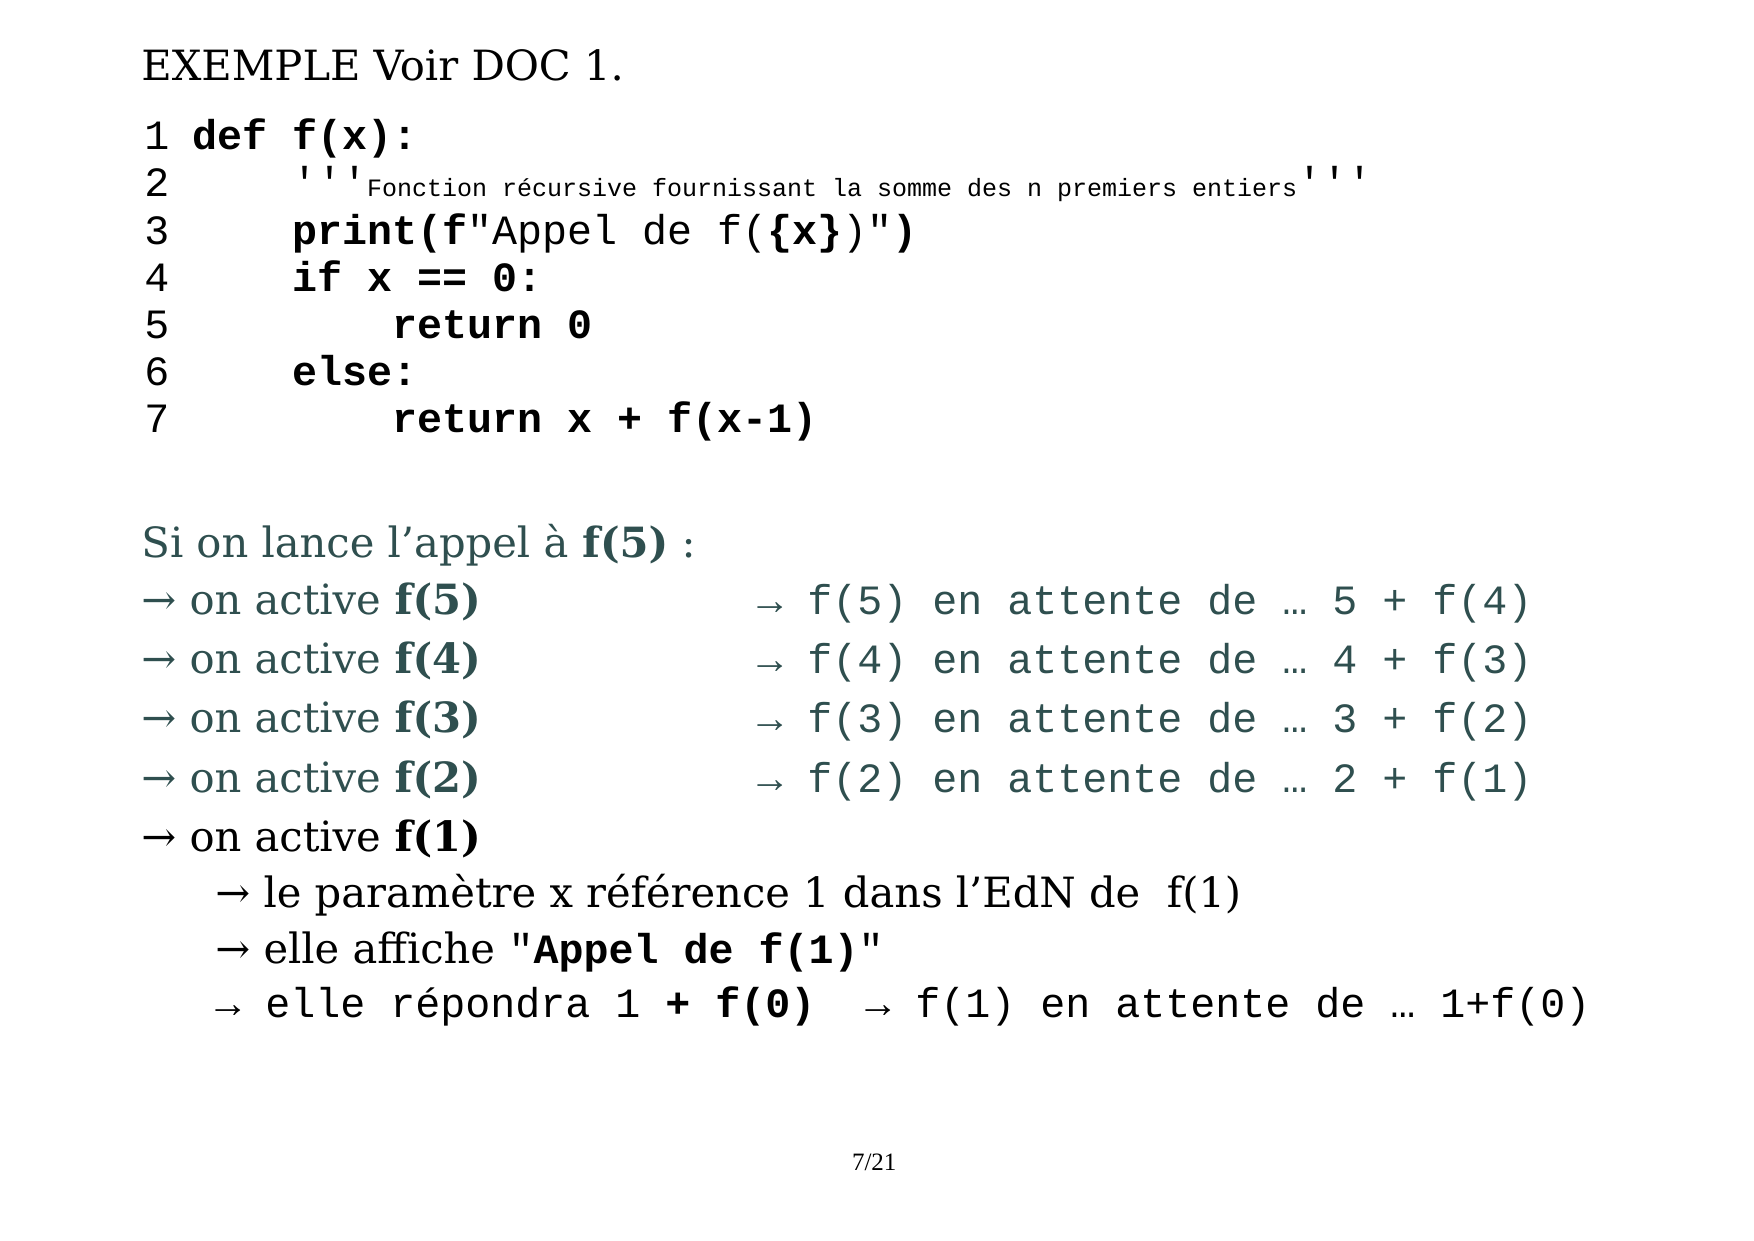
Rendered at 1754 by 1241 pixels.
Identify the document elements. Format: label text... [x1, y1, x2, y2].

text Si on lance l’appel à f(5) : [141, 518, 1618, 568]
text EXEMPLE Voir DOC 1. [141, 42, 1618, 90]
text → le paramètre x référence 1 dans l’EdN de f(1) [141, 869, 1618, 917]
table_header def f(x): '''Fonction récursive fournissant la somme des n premiers entiers''' print(f"Appel de f({x})") if x == 0: return 0 else: return x + f(x-1) [189, 112, 1517, 448]
text → on active f(4) → f(4) en attente de … 4 + f(3) [141, 634, 1618, 686]
text → on active f(2) → f(2) en attente de … 2 + f(1) [141, 753, 1618, 805]
text → on active f(1) [141, 812, 1618, 861]
text → on active f(5) → f(5) en attente de … 5 + f(4) [141, 575, 1618, 627]
text → on active f(3) → f(3) en attente de … 3 + f(2) [141, 694, 1618, 745]
table_header 1 2 3 4 5 6 7 [141, 112, 189, 448]
text → elle répondra 1 + f(0) → f(1) en attente de … 1+f(0) [141, 983, 1618, 1030]
text → elle affiche "Appel de f(1)" [141, 924, 1618, 976]
